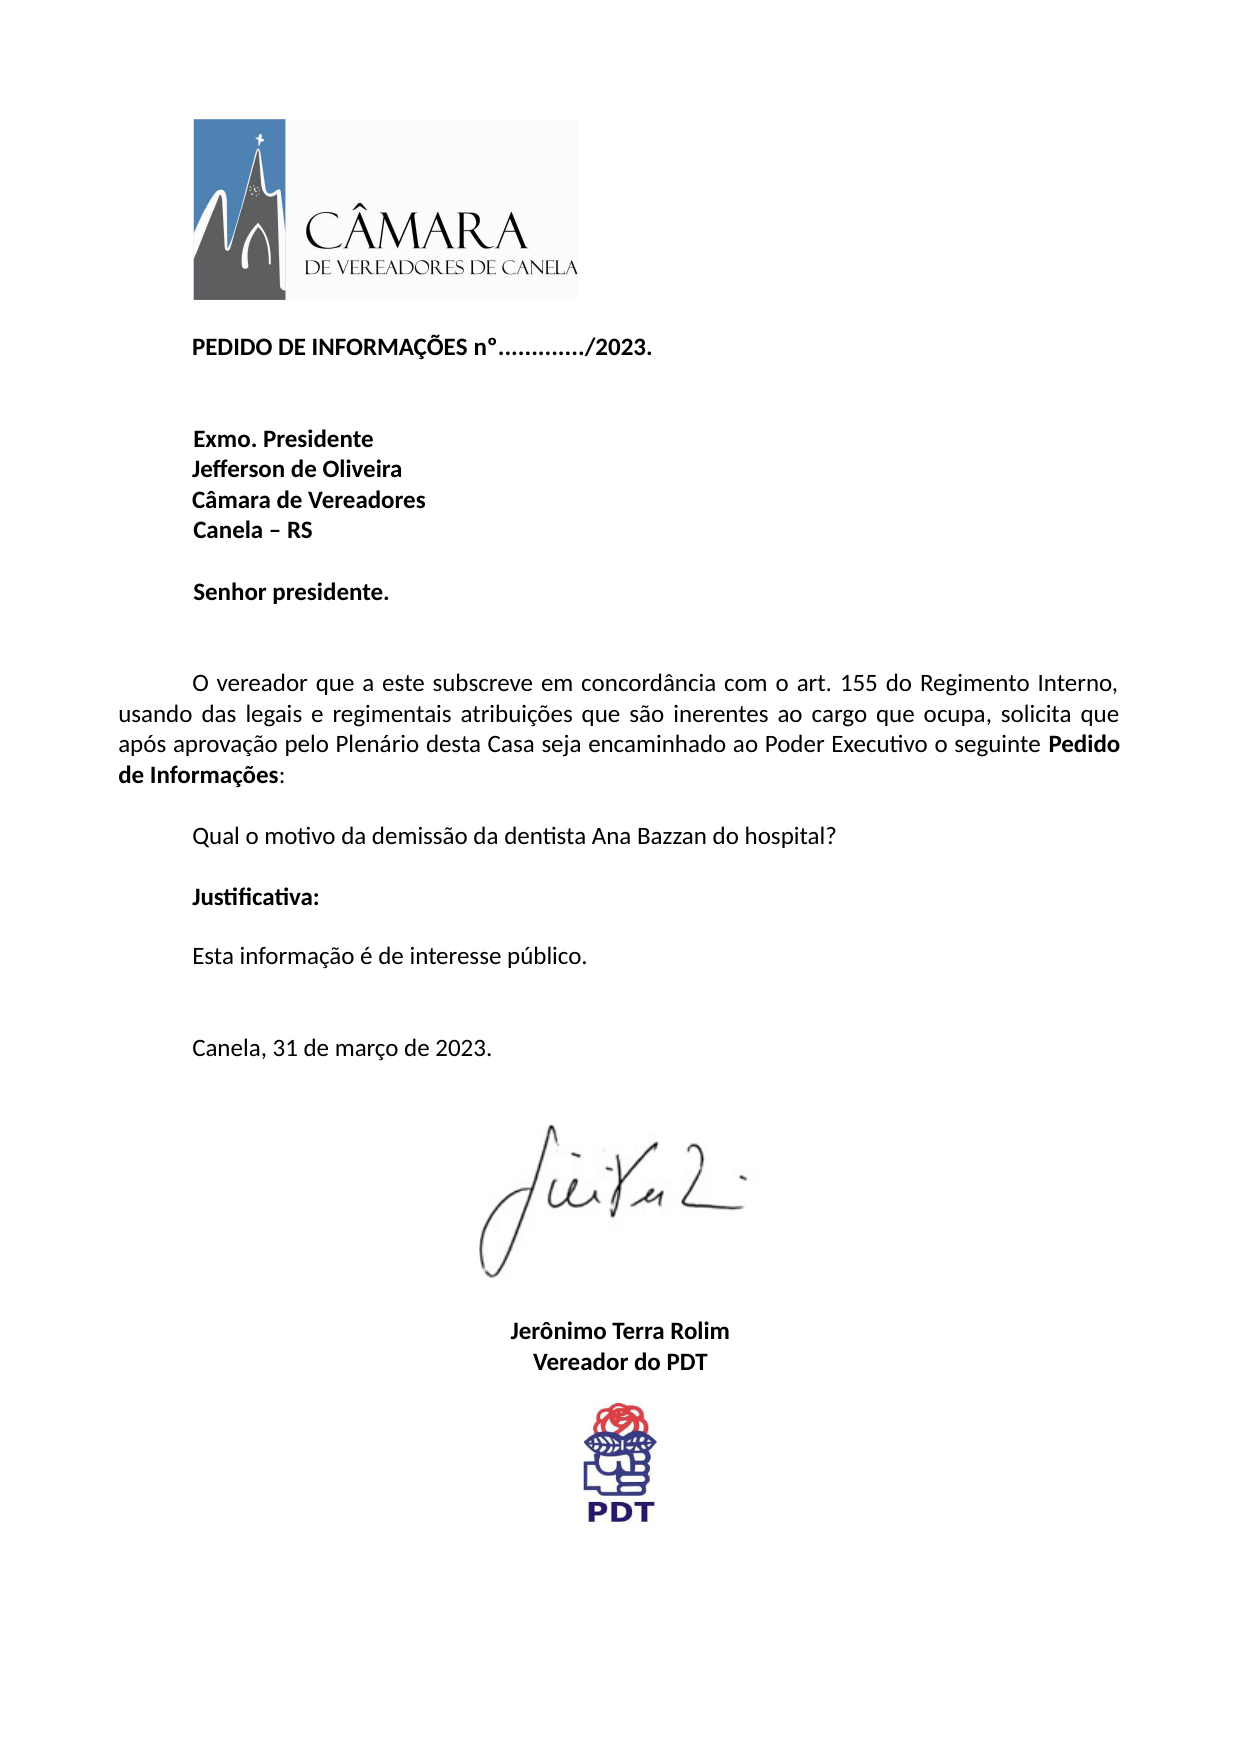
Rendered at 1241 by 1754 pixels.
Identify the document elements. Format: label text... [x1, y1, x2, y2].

text Senhor presidente. [118, 576, 1122, 606]
text O vereador que a este subscreve em concordância com o art. 155 do Regimento Interno, usando das legais e regimentais atribuições que são inerentes ao cargo que ocupa, solicita que após aprovação pelo Plenário desta Casa seja encaminhado ao Poder Executivo o seguinte Pedido de Informações: [118, 667, 1120, 789]
text Canela – RS [118, 514, 1122, 545]
text Vereador do PDT [118, 1346, 1122, 1376]
text Jerônimo Terra Rolim [118, 1315, 1122, 1346]
text Câmara de Vereadores [118, 484, 1122, 514]
text Canela, 31 de março de 2023. [118, 1032, 1122, 1062]
picture [583, 1403, 657, 1527]
subtitle PEDIDO DE INFORMAÇÕES nº............./2023. [118, 331, 1122, 362]
picture [193, 119, 578, 300]
text Esta informação é de interesse público. [118, 940, 1122, 971]
text Jefferson de Oliveira [118, 453, 1122, 484]
text Justificativa: [118, 881, 1122, 911]
picture [479, 1124, 762, 1284]
text Qual o motivo da demissão da dentista Ana Bazzan do hospital? [118, 820, 1120, 850]
text Exmo. Presidente [118, 423, 1122, 453]
